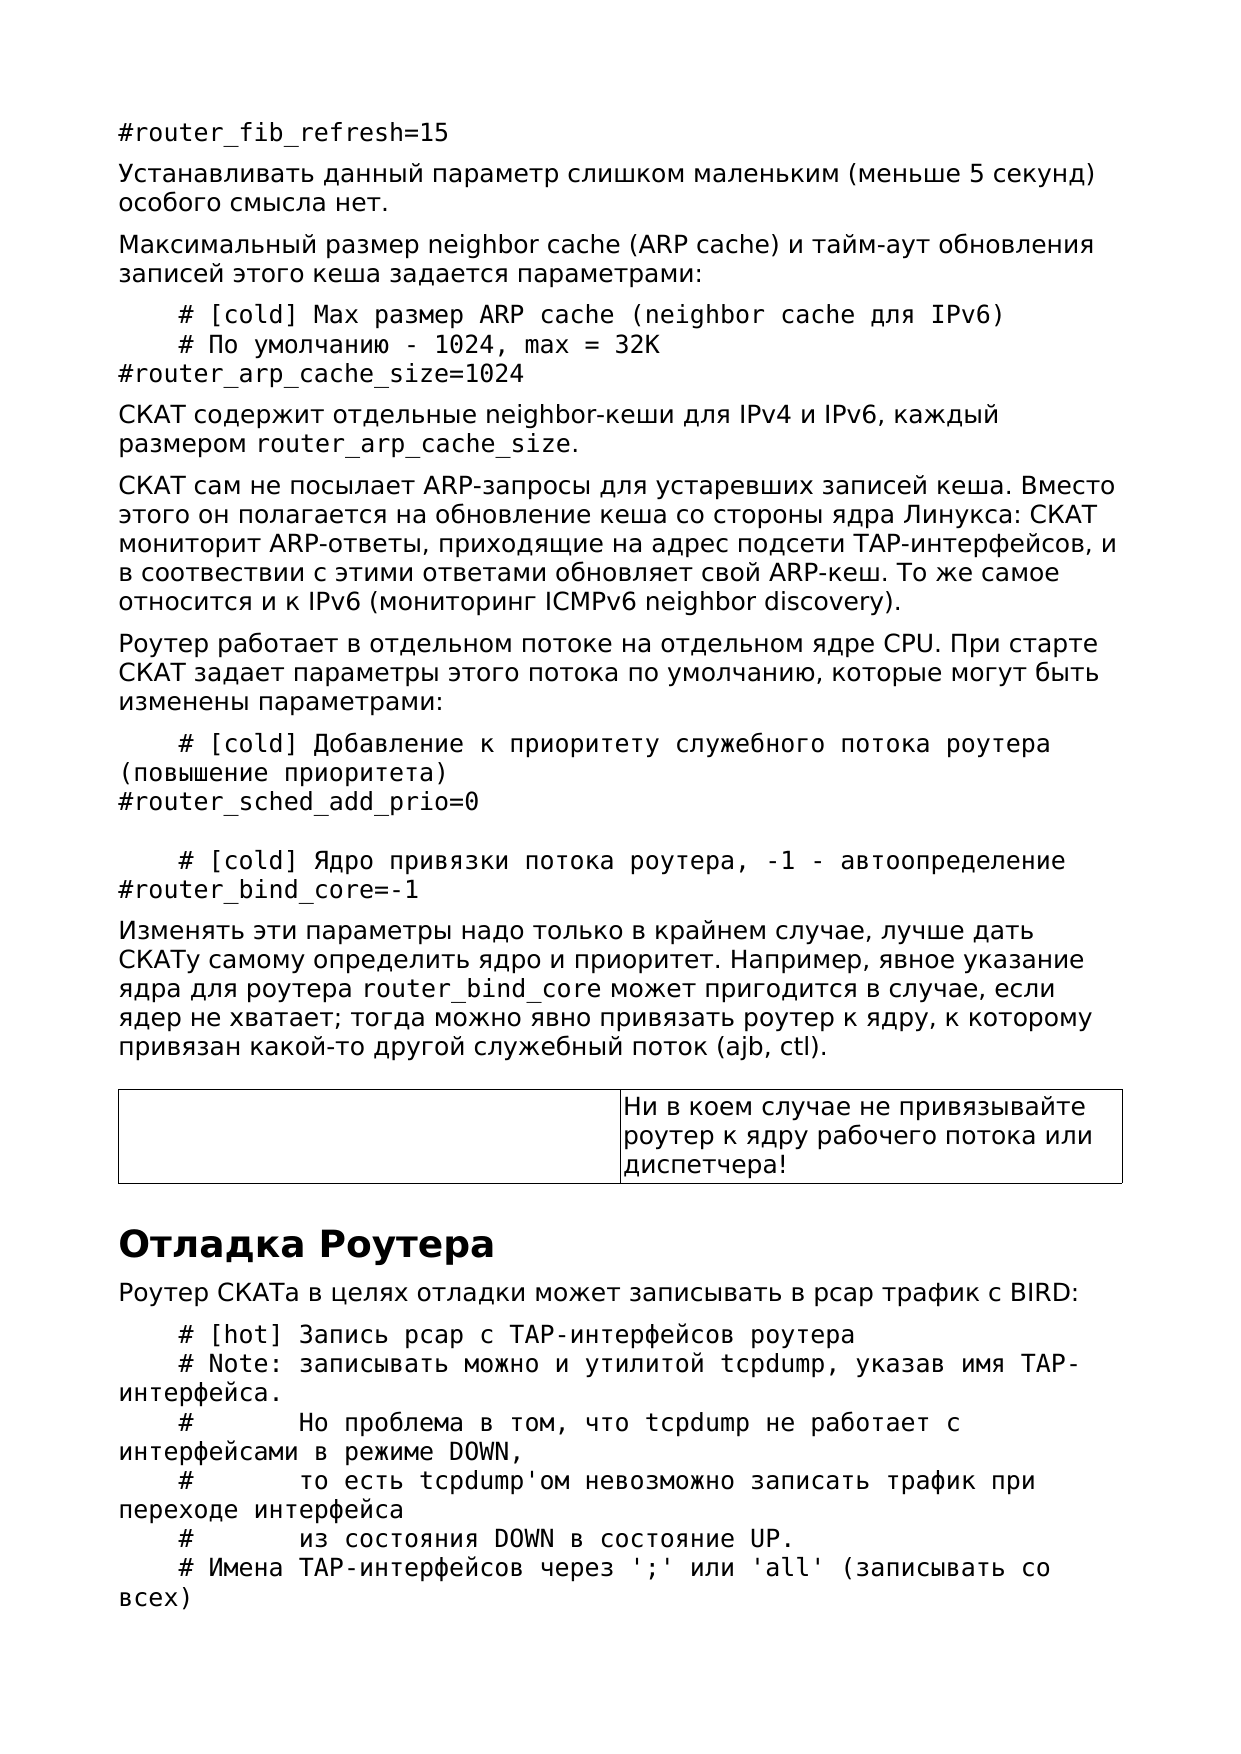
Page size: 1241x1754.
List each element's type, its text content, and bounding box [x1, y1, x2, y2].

text # [hot] Запись pcap с TAP-интерфейсов роутера # Note: записывать можно и утилитой tcpdump, указав имя TAP-интерфейса. # Но проблема в том, что tcpdump не работает с интерфейсами в режиме DOWN, # то есть tcpdump'ом невозможно записать трафик при переходе интерфейса # из состояния DOWN в состояние UP. # Имена TAP-интерфейсов через ';' или 'all' (записывать со всех) [118, 1320, 1122, 1612]
text Роутер СКАТа в целях отладки может записывать в pcap трафик с BIRD: [118, 1278, 1122, 1308]
text # [cold] Max размер ARP cache (neighbor сache для IPv6) # По умолчанию - 1024, max = 32K #router_arp_cache_size=1024 [118, 301, 1122, 388]
text Роутер работает в отдельном потоке на отдельном ядре CPU. При старте СКАТ задает параметры этого потока по умолчанию, которые могут быть изменены параметрами: [118, 629, 1122, 717]
text СКАТ сам не посылает ARP-запросы для устаревших записей кеша. Вместо этого он полагается на обновление кеша со стороны ядра Линукса: СКАТ мониторит ARP-ответы, приходящие на адрес подсети TAP-интерфейсов, и в соотвествии с этими ответами обновляет свой ARP-кеш. То же самое относится и к IPv6 (мониторинг ICMPv6 neighbor discovery). [118, 471, 1122, 617]
table_header [119, 1090, 620, 1182]
subtitle Отладка Роутера [118, 1222, 1122, 1266]
text Устанавливать данный параметр слишком маленьким (меньше 5 секунд) особого смысла нет. [118, 159, 1122, 217]
text Максимальный размер neighbor cache (ARP cache) и тайм-аут обновления записей этого кеша задается параметрами: [118, 230, 1122, 288]
table_header Ни в коем случае не привязывайте роутер к ядру рабочего потока или диспетчера! [621, 1090, 1122, 1182]
text Изменять эти параметры надо только в крайнем случае, лучше дать СКАТу самому определить ядро и приоритет. Например, явное указание ядра для роутера router_bind_core может пригодится в случае, если ядер не хватает; тогда можно явно привязать роутер к ядру, к которому привязан какой-то другой служебный поток (ajb, ctl). [118, 916, 1122, 1062]
text СКАТ содержит отдельные neighbor-кеши для IPv4 и IPv6, каждый размером router_arp_cache_size. [118, 400, 1122, 458]
text # [cold] Добавление к приоритету служебного потока роутера (повышение приоритета) #router_sched_add_prio=0 # [cold] Ядро привязки потока роутера, -1 - автоопределение #router_bind_core=-1 [118, 729, 1122, 904]
text #router_fib_refresh=15 [118, 118, 1122, 147]
